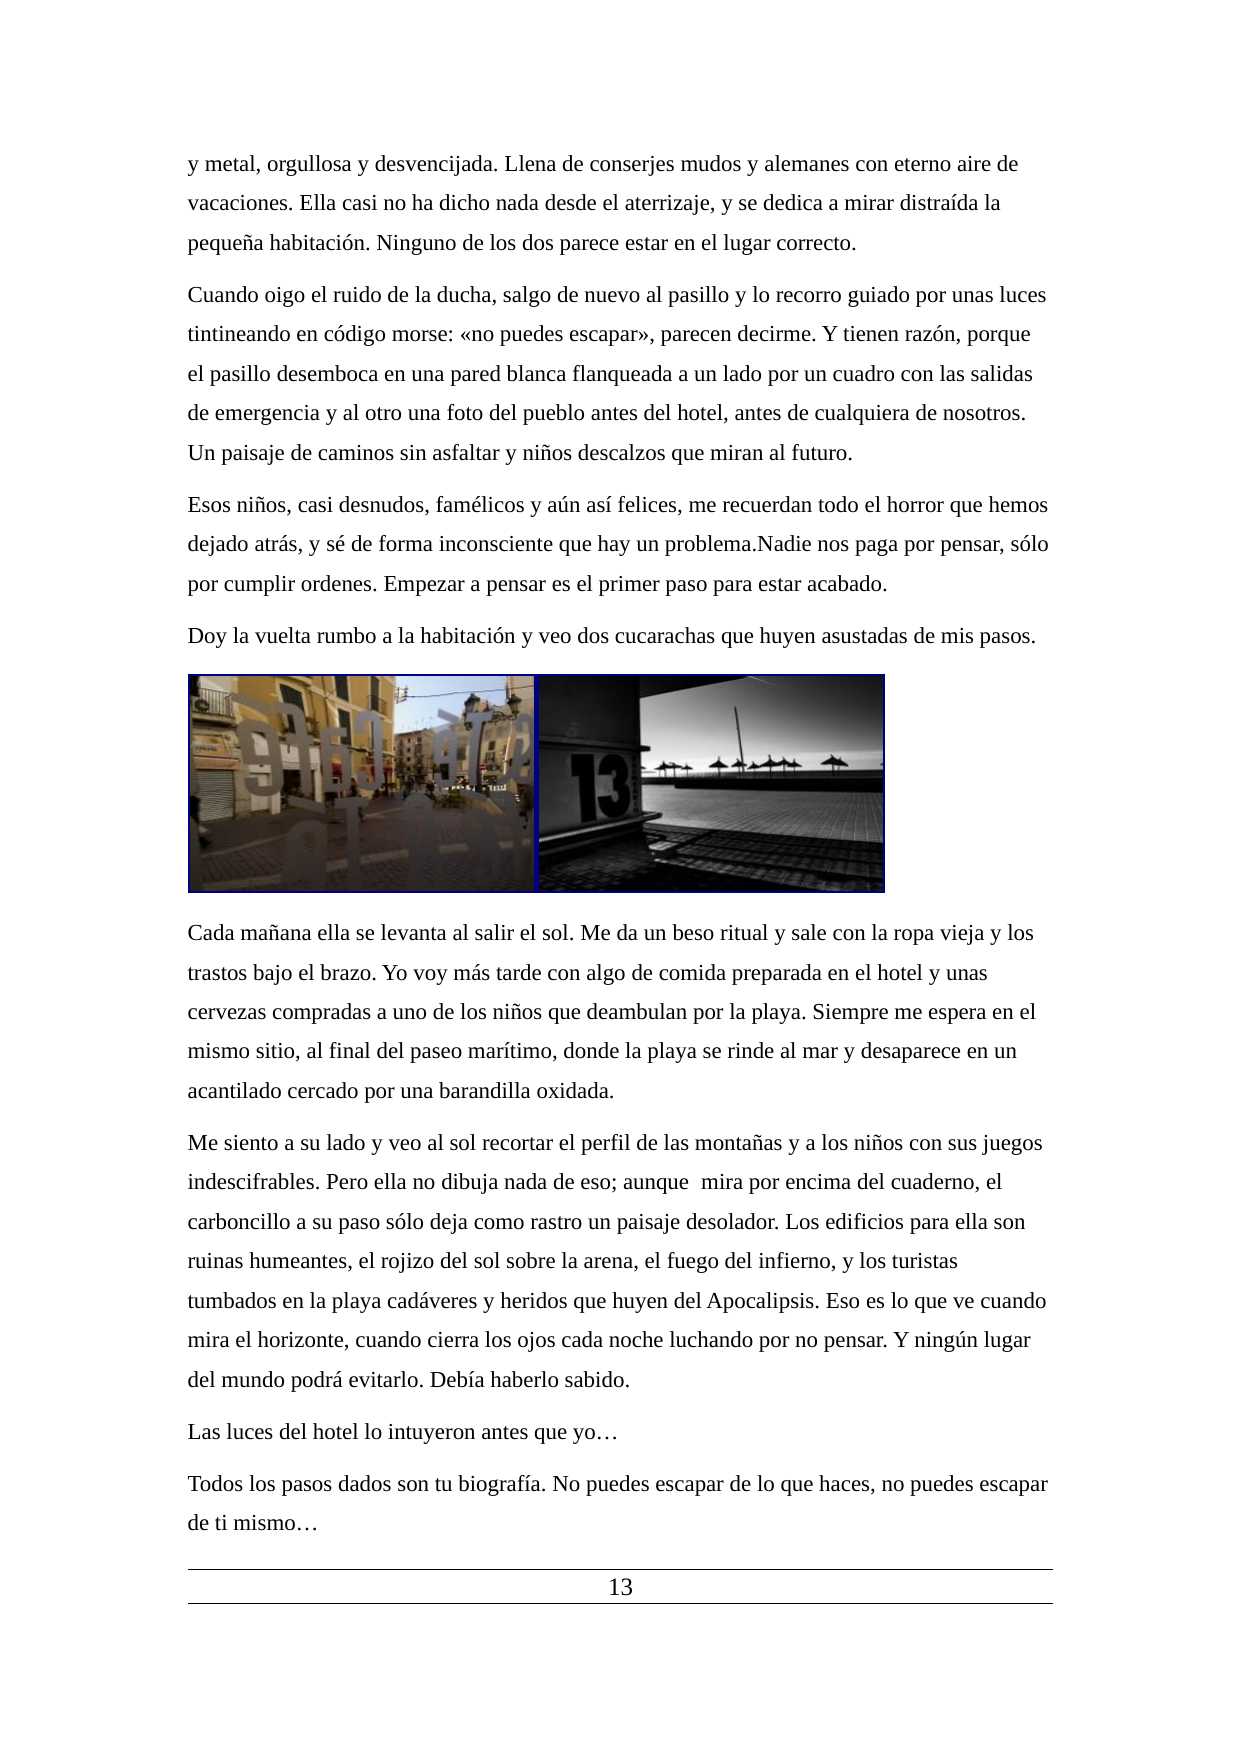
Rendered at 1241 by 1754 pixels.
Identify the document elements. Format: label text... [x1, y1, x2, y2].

text Las luces del hotel lo intuyeron antes que yo… [187, 1418, 1053, 1444]
text Me siento a su lado y veo al sol recortar el perfil de las montañas y a los niños con sus juegos indescifrables. Pero ella no dibuja nada de eso; aunque mira por encima del cuaderno, el carboncillo a su paso sólo deja como rastro un paisaje desolador. Los edificios para ella son ruinas humeantes, el rojizo del sol sobre la arena, el fuego del infierno, y los turistas tumbados en la playa cadáveres y heridos que huyen del Apocalipsis. Eso es lo que ve cuando mira el horizonte, cuando cierra los ojos cada noche luchando por no pensar. Y ningún lugar del mundo podrá evitarlo. Debía haberlo sabido. [187, 1129, 1053, 1392]
text Cada mañana ella se levanta al salir el sol. Me da un beso ritual y sale con la ropa vieja y los trastos bajo el brazo. Yo voy más tarde con algo de comida preparada en el hotel y unas cervezas compradas a uno de los niños que deambulan por la playa. Siempre me espera en el mismo sitio, al final del paseo marítimo, donde la playa se rinde al mar y desaparece en un acantilado cercado por una barandilla oxidada. [187, 919, 1053, 1103]
text Todos los pasos dados son tu biografía. No puedes escapar de lo que haces, no puedes escapar de ti mismo… [187, 1470, 1053, 1536]
text Cuando oigo el ruido de la ducha, salgo de nuevo al pasillo y lo recorro guiado por unas luces tintineando en código morse: «no puedes escapar», parecen decirme. Y tienen razón, porque el pasillo desemboca en una pared blanca flanqueada a un lado por un cuadro con las salidas de emergencia y al otro una foto del pueblo antes del hotel, antes de cualquiera de nosotros. Un paisaje de caminos sin asfaltar y niños descalzos que miran al futuro. [187, 281, 1053, 465]
text Doy la vuelta rumbo a la habitación y veo dos cucarachas que huyen asustadas de mis pasos. [187, 622, 1053, 648]
picture [539, 676, 883, 891]
picture [190, 676, 534, 891]
text y metal, orgullosa y desvencijada. Llena de conserjes mudos y alemanes con eterno aire de vacaciones. Ella casi no ha dicho nada desde el aterrizaje, y se dedica a mirar distraída la pequeña habitación. Ninguno de los dos parece estar en el lugar correcto. [187, 150, 1053, 255]
text Esos niños, casi desnudos, famélicos y aún así felices, me recuerdan todo el horror que hemos dejado atrás, y sé de forma inconsciente que hay un problema.Nadie nos paga por pensar, sólo por cumplir ordenes. Empezar a pensar es el primer paso para estar acabado. [187, 491, 1053, 596]
